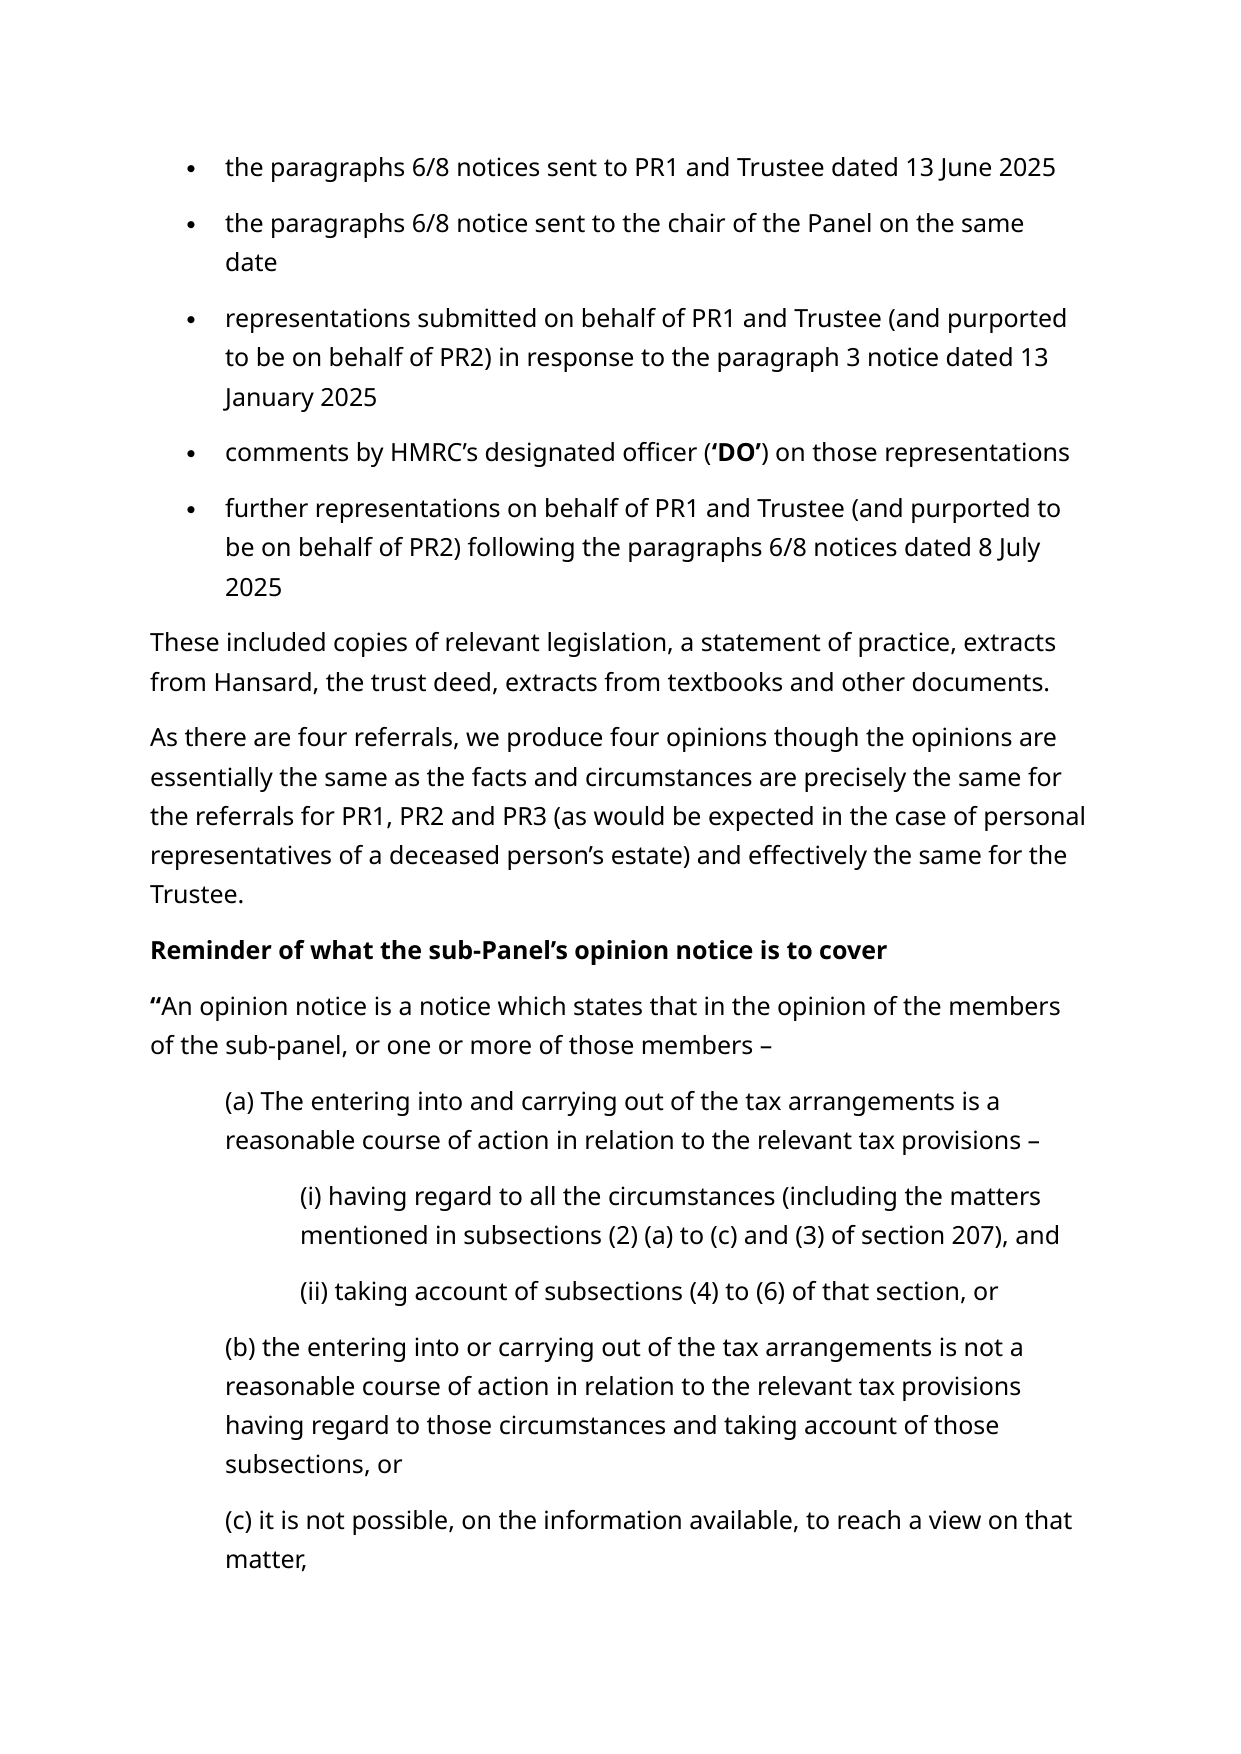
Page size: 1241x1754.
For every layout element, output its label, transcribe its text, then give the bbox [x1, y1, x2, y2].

text (i) having regard to all the circumstances (including the matters mentioned in subsections (2) (a) to (c) and (3) of section 207), and [300, 1178, 1090, 1252]
text (c) it is not possible, on the information available, to reach a view on that matter, [225, 1502, 1090, 1576]
list the paragraphs 6/8 notices sent to PR1 and Trustee dated 13 June 2025 [187, 150, 1090, 184]
list comments by HMRC’s designated officer (‘DO’) on those representations [187, 435, 1090, 469]
list representations submitted on behalf of PR1 and Trustee (and purported to be on behalf of PR2) in response to the paragraph 3 notice dated 13 January 2025 [187, 301, 1090, 413]
list the paragraphs 6/8 notice sent to the chair of the Panel on the same date [187, 206, 1090, 279]
text (a) The entering into and carrying out of the tax arrangements is a reasonable course of action in relation to the relevant tax provisions – [225, 1083, 1090, 1157]
text (b) the entering into or carrying out of the tax arrangements is not a reasonable course of action in relation to the relevant tax provisions having regard to those circumstances and taking account of those subsections, or [225, 1329, 1090, 1481]
text (ii) taking account of subsections (4) to (6) of that section, or [300, 1273, 1090, 1307]
text These included copies of relevant legislation, a statement of practice, extracts from Hansard, the trust deed, extracts from textbooks and other documents. [150, 625, 1090, 698]
list further representations on behalf of PR1 and Trustee (and purported to be on behalf of PR2) following the paragraphs 6/8 notices dated 8 July 2025 [187, 491, 1090, 603]
subtitle Reminder of what the sub-Panel’s opinion notice is to cover [150, 932, 1090, 967]
text As there are four referrals, we produce four opinions though the opinions are essentially the same as the facts and circumstances are precisely the same for the referrals for PR1, PR2 and PR3 (as would be expected in the case of personal representatives of a deceased person’s estate) and effectively the same for the Trustee. [150, 720, 1090, 911]
text “An opinion notice is a notice which states that in the opinion of the members of the sub-panel, or one or more of those members – [150, 988, 1090, 1062]
